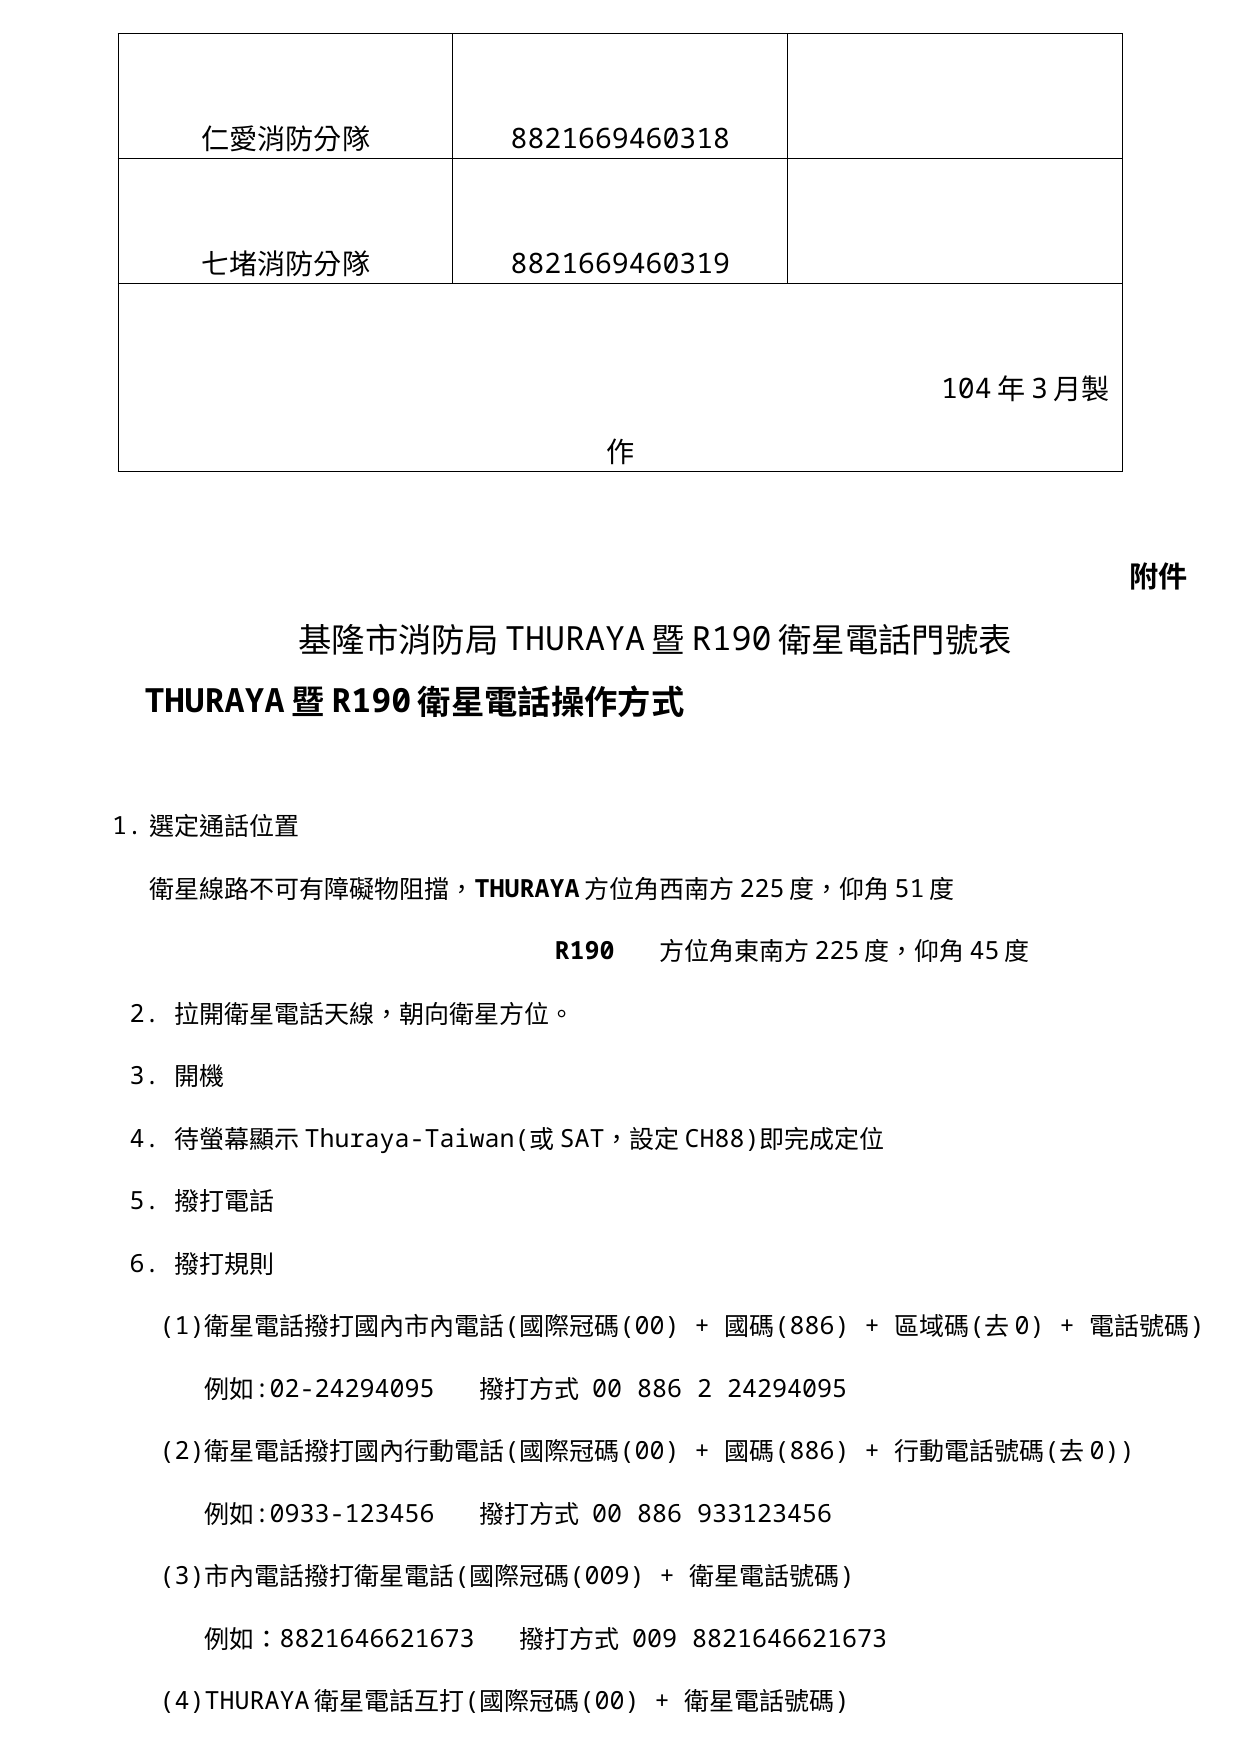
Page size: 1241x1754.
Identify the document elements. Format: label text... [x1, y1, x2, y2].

list 選定通話位置 [118, 783, 1240, 846]
text R190 方位角東南方225度，仰角45度 [149, 908, 1240, 971]
text 例如:0933-123456 撥打方式 00 886 933123456 [24, 1471, 1240, 1533]
table_cell [788, 159, 1122, 283]
table_cell [788, 34, 1122, 158]
table_cell 104年3月製作 [119, 284, 1122, 471]
text 4. 待螢幕顯示Thuraya-Taiwan(或SAT，設定CH88)即完成定位 [24, 1096, 1240, 1158]
table_cell 仁愛消防分隊 [119, 34, 452, 158]
text 2. 拉開衛星電話天線，朝向衛星方位。 [24, 971, 1240, 1033]
text 附件 [0, 533, 1240, 596]
text (2)衛星電話撥打國內行動電話(國際冠碼(00) + 國碼(886) + 行動電話號碼(去0)) [24, 1408, 1240, 1471]
text 6. 撥打規則 [24, 1221, 1240, 1283]
text 基隆市消防局THURAYA暨R190衛星電話門號表 [118, 596, 1240, 658]
table_cell 8821669460319 [453, 159, 787, 283]
text 例如:02-24294095 撥打方式 00 886 2 24294095 [24, 1346, 1240, 1408]
text (4)THURAYA衛星電話互打(國際冠碼(00) + 衛星電話號碼) [24, 1658, 1240, 1721]
table_cell 七堵消防分隊 [119, 159, 452, 283]
text 例如：8821646621673 撥打方式 009 8821646621673 [24, 1596, 1240, 1658]
table_cell 8821669460318 [453, 34, 787, 158]
text 衛星線路不可有障礙物阻擋，THURAYA方位角西南方225度，仰角51度 [149, 846, 1240, 908]
text (3)市內電話撥打衛星電話(國際冠碼(009) + 衛星電話號碼) [24, 1533, 1240, 1596]
text 5. 撥打電話 [24, 1158, 1240, 1221]
text THURAYA暨R190衛星電話操作方式 [0, 658, 1122, 721]
text (1)衛星電話撥打國內市內電話(國際冠碼(00) + 國碼(886) + 區域碼(去0) + 電話號碼) [24, 1283, 1240, 1346]
text 3. 開機 [24, 1033, 1240, 1096]
